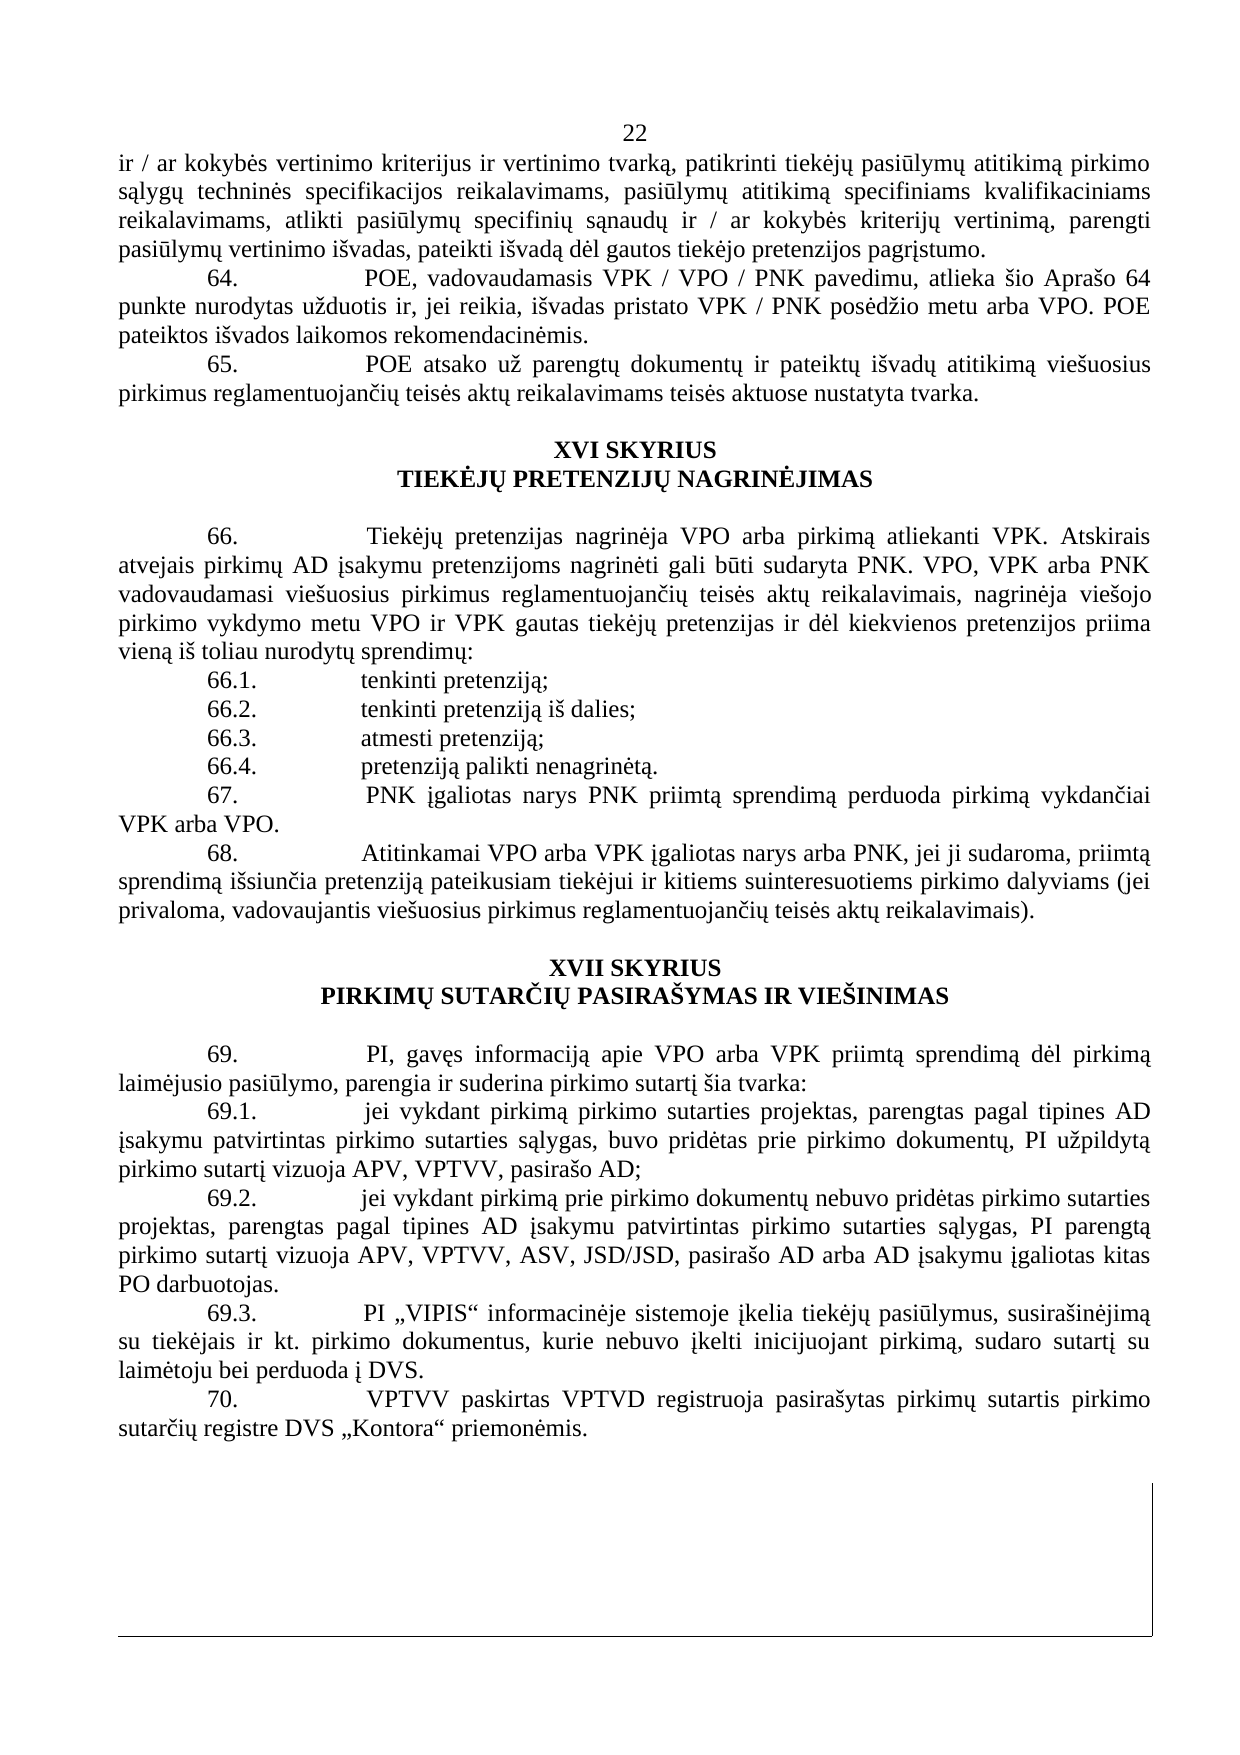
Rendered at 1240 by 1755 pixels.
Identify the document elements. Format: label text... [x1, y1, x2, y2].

text 68. Atitinkamai VPO arba VPK įgaliotas narys arba PNK, jei ji sudaroma, priimtą sprendimą išsiunčia pretenziją pateikusiam tiekėjui ir kitiems suinteresuotiems pirkimo dalyviams (jei privaloma, vadovaujantis viešuosius pirkimus reglamentuojančių teisės aktų reikalavimais). [118, 838, 1152, 924]
text 66.2. tenkinti pretenziją iš dalies; [118, 694, 1152, 723]
text ir / ar kokybės vertinimo kriterijus ir vertinimo tvarką, patikrinti tiekėjų pasiūlymų atitikimą pirkimo sąlygų techninės specifikacijos reikalavimams, pasiūlymų atitikimą specifiniams kvalifikaciniams reikalavimams, atlikti pasiūlymų specifinių sąnaudų ir / ar kokybės kriterijų vertinimą, parengti pasiūlymų vertinimo išvadas, pateikti išvadą dėl gautos tiekėjo pretenzijos pagrįstumo. [118, 148, 1152, 263]
text 65. POE atsako už parengtų dokumentų ir pateiktų išvadų atitikimą viešuosius pirkimus reglamentuojančių teisės aktų reikalavimams teisės aktuose nustatyta tvarka. [118, 349, 1152, 406]
text XVII SKYRIUS [118, 953, 1152, 981]
text PIRKIMŲ SUTARČIŲ PASIRAŠYMAS IR VIEŠINIMAS [118, 981, 1152, 1010]
text 69.1. jei vykdant pirkimą pirkimo sutarties projektas, parengtas pagal tipines AD įsakymu patvirtintas pirkimo sutarties sąlygas, buvo pridėtas prie pirkimo dokumentų, PI užpildytą pirkimo sutartį vizuoja APV, VPTVV, pasirašo AD; [118, 1096, 1152, 1183]
text 66.1. tenkinti pretenziją; [118, 665, 1152, 694]
text TIEKĖJŲ PRETENZIJŲ NAGRINĖJIMAS [118, 464, 1152, 493]
text 70. VPTVV paskirtas VPTVD registruoja pasirašytas pirkimų sutartis pirkimo sutarčių registre DVS „Kontora“ priemonėmis. [118, 1384, 1152, 1441]
text 66.4. pretenziją palikti nenagrinėtą. [118, 751, 1152, 780]
text 66.3. atmesti pretenziją; [118, 723, 1152, 751]
text 69.2. jei vykdant pirkimą prie pirkimo dokumentų nebuvo pridėtas pirkimo sutarties projektas, parengtas pagal tipines AD įsakymu patvirtintas pirkimo sutarties sąlygas, PI parengtą pirkimo sutartį vizuoja APV, VPTVV, ASV, JSD/JSD, pasirašo AD arba AD įsakymu įgaliotas kitas PO darbuotojas. [118, 1183, 1152, 1298]
text XVI SKYRIUS [118, 435, 1152, 464]
text 67. PNK įgaliotas narys PNK priimtą sprendimą perduoda pirkimą vykdančiai VPK arba VPO. [118, 780, 1152, 838]
text 64. POE, vadovaudamasis VPK / VPO / PNK pavedimu, atlieka šio Aprašo 64 punkte nurodytas užduotis ir, jei reikia, išvadas pristato VPK / PNK posėdžio metu arba VPO. POE pateiktos išvados laikomos rekomendacinėmis. [118, 263, 1152, 349]
text 69.3. PI „VIPIS“ informacinėje sistemoje įkelia tiekėjų pasiūlymus, susirašinėjimą su tiekėjais ir kt. pirkimo dokumentus, kurie nebuvo įkelti inicijuojant pirkimą, sudaro sutartį su laimėtoju bei perduoda į DVS. [118, 1298, 1152, 1384]
text 66. Tiekėjų pretenzijas nagrinėja VPO arba pirkimą atliekanti VPK. Atskirais atvejais pirkimų AD įsakymu pretenzijoms nagrinėti gali būti sudaryta PNK. VPO, VPK arba PNK vadovaudamasi viešuosius pirkimus reglamentuojančių teisės aktų reikalavimais, nagrinėja viešojo pirkimo vykdymo metu VPO ir VPK gautas tiekėjų pretenzijas ir dėl kiekvienos pretenzijos priima vieną iš toliau nurodytų sprendimų: [118, 521, 1152, 665]
text 69. PI, gavęs informaciją apie VPO arba VPK priimtą sprendimą dėl pirkimą laimėjusio pasiūlymo, parengia ir suderina pirkimo sutartį šia tvarka: [118, 1039, 1152, 1096]
